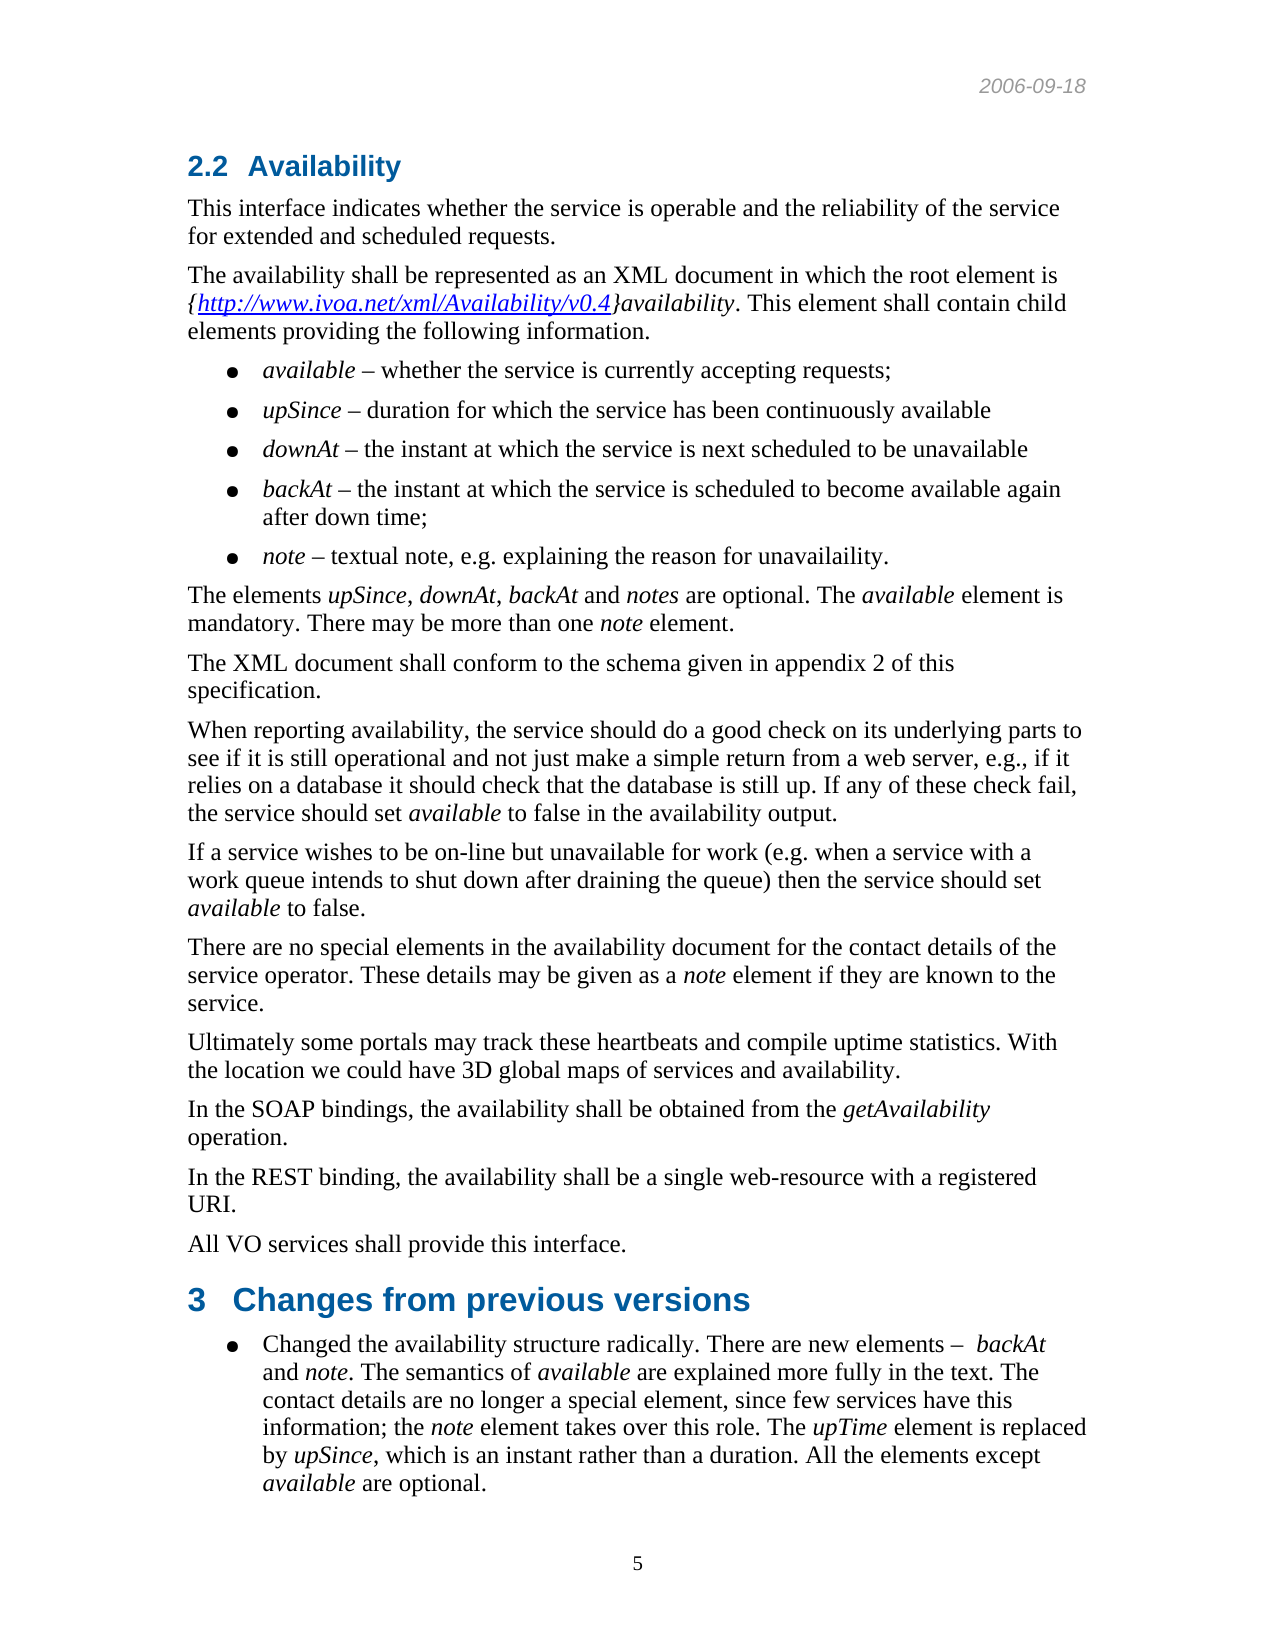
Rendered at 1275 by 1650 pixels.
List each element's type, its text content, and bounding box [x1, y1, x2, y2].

list available – whether the service is currently accepting requests; [225, 356, 1087, 384]
text If a service wishes to be on-line but unavailable for work (e.g. when a service with a work queue intends to shut down after draining the queue) then the service should set available to false. [187, 838, 1087, 922]
list backAt – the instant at which the service is scheduled to become available again after down time; [225, 475, 1087, 530]
subtitle Changes from previous versions [187, 1281, 1087, 1318]
text The availability shall be represented as an XML document in which the root element is {http://www.ivoa.net/xml/Availability/v0.4}availability. This element shall contain child elements providing the following information. [187, 262, 1087, 345]
list note – textual note, e.g. explaining the reason for unavailaility. [225, 542, 1087, 570]
list downAt – the instant at which the service is next scheduled to be unavailable [225, 435, 1087, 463]
text In the SOAP bindings, the availability shall be obtained from the getAvailability operation. [187, 1096, 1087, 1151]
text In the REST binding, the availability shall be a single web-resource with a registered URI. [187, 1163, 1087, 1218]
text This interface indicates whether the service is operable and the reliability of the service for extended and scheduled requests. [187, 194, 1087, 250]
text The elements upSince, downAt, backAt and notes are optional. The available element is mandatory. There may be more than one note element. [187, 582, 1087, 637]
text When reporting availability, the service should do a good check on its underlying parts to see if it is still operational and not just make a simple return from a web server, e.g., if it relies on a database it should check that the database is still up. If any of these check fail, the service should set available to false in the availability output. [187, 716, 1087, 827]
text There are no special elements in the availability document for the contact details of the service operator. These details may be given as a note element if they are known to the service. [187, 933, 1087, 1017]
list Changed the availability structure radically. There are new elements – backAt and note. The semantics of available are explained more fully in the text. The contact details are no longer a special element, since few services have this information; the note element takes over this role. The upTime element is replaced by upSince, which is an instant rather than a duration. All the elements except available are optional. [225, 1330, 1087, 1497]
list upSince – duration for which the service has been continuously available [225, 396, 1087, 424]
subtitle Availability [187, 150, 1087, 183]
text All VO services shall provide this interface. [187, 1230, 1087, 1258]
text The XML document shall conform to the schema given in appendix 2 of this specification. [187, 649, 1087, 704]
text Ultimately some portals may track these heartbeats and compile uptime statistics. With the location we could have 3D global maps of services and availability. [187, 1028, 1087, 1084]
